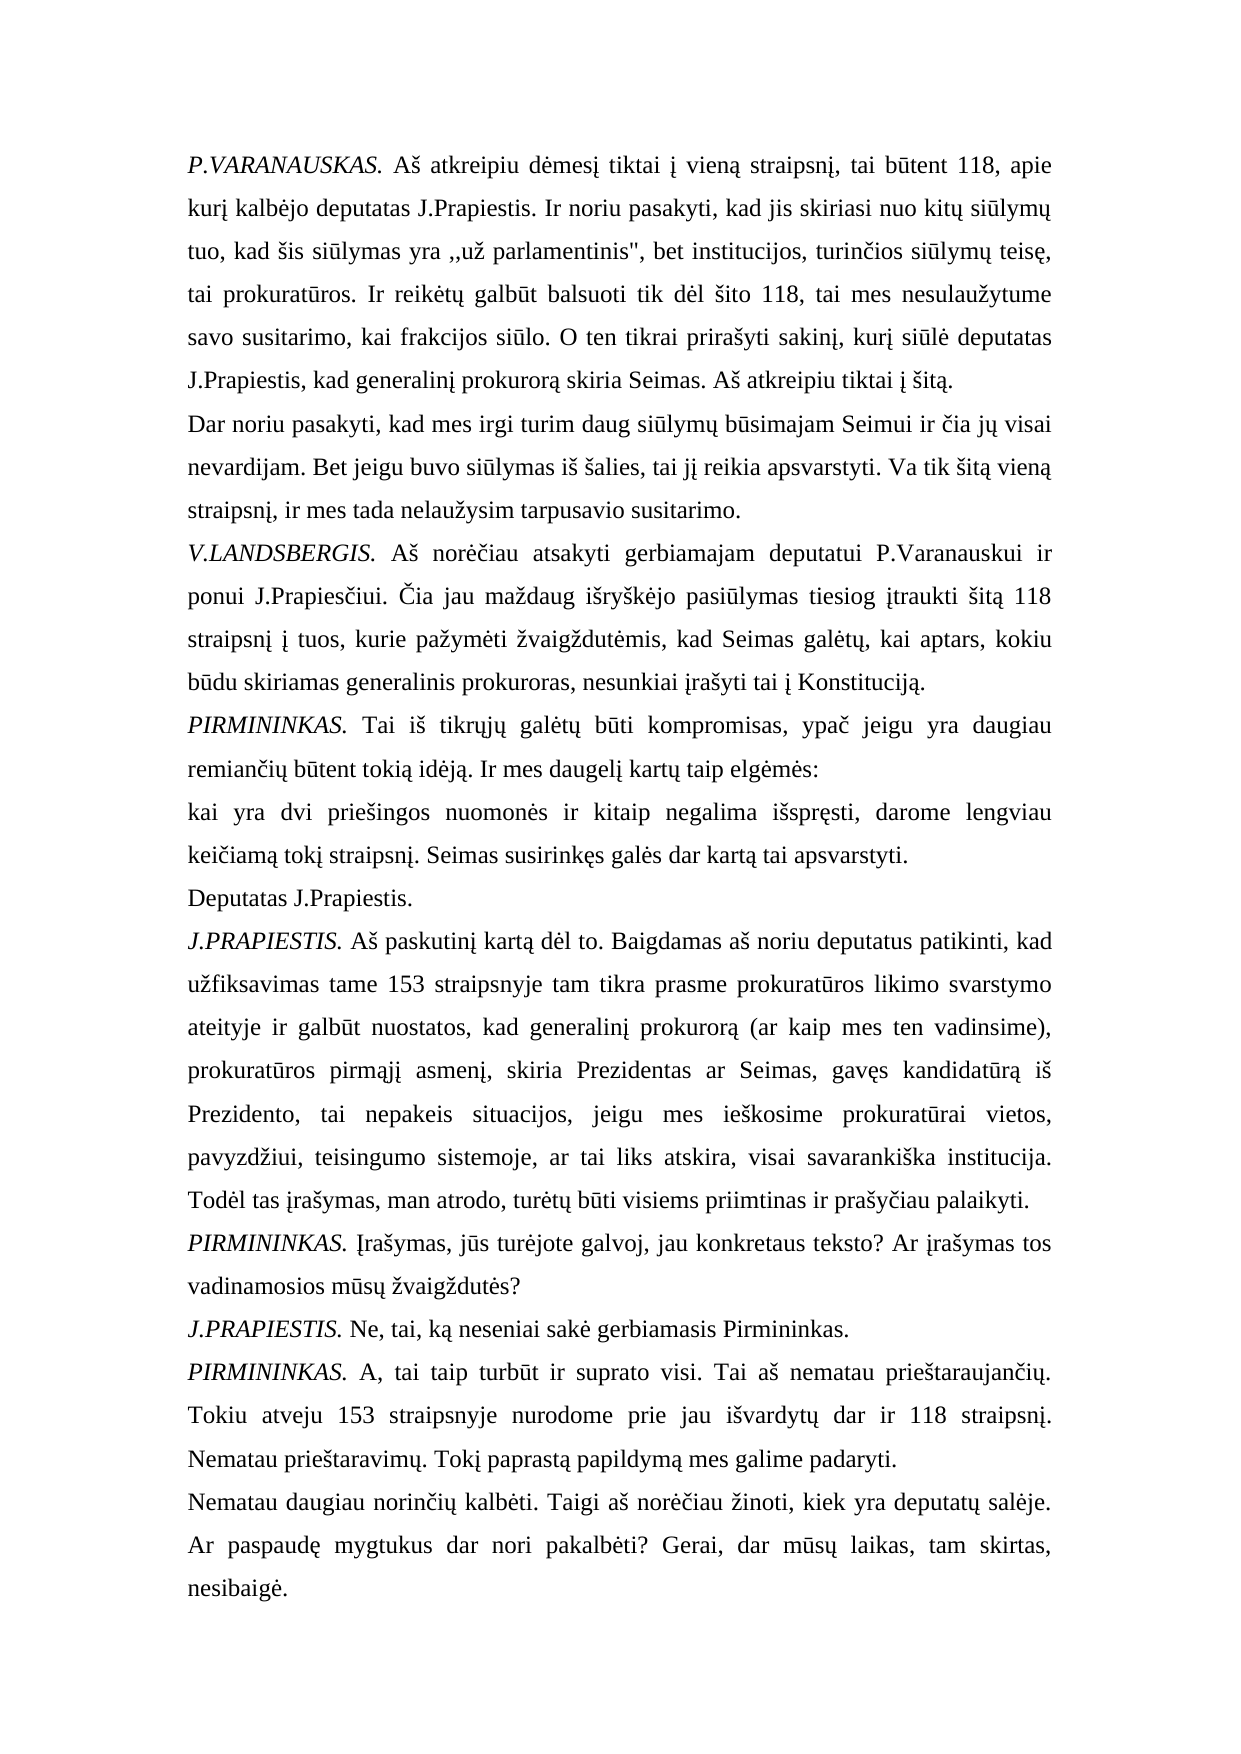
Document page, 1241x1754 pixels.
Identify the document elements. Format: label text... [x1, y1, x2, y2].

text PIRMININKAS. Įrašymas, jūs turėjote galvoj, jau konkretaus teksto? Ar įrašymas tos vadinamosios mūsų žvaigždutės? [187, 1228, 1053, 1300]
text PIRMININKAS. A, tai taip turbūt ir suprato visi. Tai aš nematau prieštaraujančių. Tokiu atveju 153 straipsnyje nurodome prie jau išvardytų dar ir 118 straipsnį. Nematau prieštaravimų. Tokį paprastą papildymą mes galime padaryti. [187, 1357, 1053, 1472]
text Deputatas J.Prapiestis. [187, 883, 1053, 912]
text Nematau daugiau norinčių kalbėti. Taigi aš norėčiau žinoti, kiek yra deputatų salėje. Ar paspaudę mygtukus dar nori pakalbėti? Gerai, dar mūsų laikas, tam skirtas, nesibaigė. [187, 1487, 1053, 1602]
text V.LANDSBERGIS. Aš norėčiau atsakyti gerbiamajam deputatui P.Varanauskui ir ponui J.Prapiesčiui. Čia jau maždaug išryškėjo pasiūlymas tiesiog įtraukti šitą 118 straipsnį į tuos, kurie pažymėti žvaigždutėmis, kad Seimas galėtų, kai aptars, kokiu būdu skiriamas generalinis prokuroras, nesunkiai įrašyti tai į Konstituciją. [187, 538, 1053, 696]
text kai yra dvi priešingos nuomonės ir kitaip negalima išspręsti, darome lengviau keičiamą tokį straipsnį. Seimas susirinkęs galės dar kartą tai apsvarstyti. [187, 797, 1053, 869]
text J.PRAPIESTIS. Aš paskutinį kartą dėl to. Baigdamas aš noriu deputatus patikinti, kad užfiksavimas tame 153 straipsnyje tam tikra prasme prokuratūros likimo svarstymo ateityje ir galbūt nuostatos, kad generalinį prokurorą (ar kaip mes ten vadinsime), prokuratūros pirmąjį asmenį, skiria Prezidentas ar Seimas, gavęs kandidatūrą iš Prezidento, tai nepakeis situacijos, jeigu mes ieškosime prokuratūrai vietos, pavyzdžiui, teisingumo sistemoje, ar tai liks atskira, visai savarankiška institucija. Todėl tas įrašymas, man atrodo, turėtų būti visiems priimtinas ir prašyčiau palaikyti. [187, 926, 1053, 1214]
text PIRMININKAS. Tai iš tikrųjų galėtų būti kompromisas, ypač jeigu yra daugiau remiančių būtent tokią idėją. Ir mes daugelį kartų taip elgėmės: [187, 711, 1053, 782]
text Dar noriu pasakyti, kad mes irgi turim daug siūlymų būsimajam Seimui ir čia jų visai nevardijam. Bet jeigu buvo siūlymas iš šalies, tai jį reikia apsvarstyti. Va tik šitą vieną straipsnį, ir mes tada nelaužysim tarpusavio susitarimo. [187, 409, 1053, 524]
text P.VARANAUSKAS. Aš atkreipiu dėmesį tiktai į vieną straipsnį, tai būtent 118, apie kurį kalbėjo deputatas J.Prapiestis. Ir noriu pasakyti, kad jis skiriasi nuo kitų siūlymų tuo, kad šis siūlymas yra ,,už parlamentinis", bet institucijos, turinčios siūlymų teisę, tai prokuratūros. Ir reikėtų galbūt balsuoti tik dėl šito 118, tai mes nesulaužytume savo susitarimo, kai frakcijos siūlo. O ten tikrai prirašyti sakinį, kurį siūlė deputatas J.Prapiestis, kad generalinį prokurorą skiria Seimas. Aš atkreipiu tiktai į šitą. [187, 150, 1053, 394]
text J.PRAPIESTIS. Ne, tai, ką neseniai sakė gerbiamasis Pirmininkas. [187, 1314, 1053, 1343]
